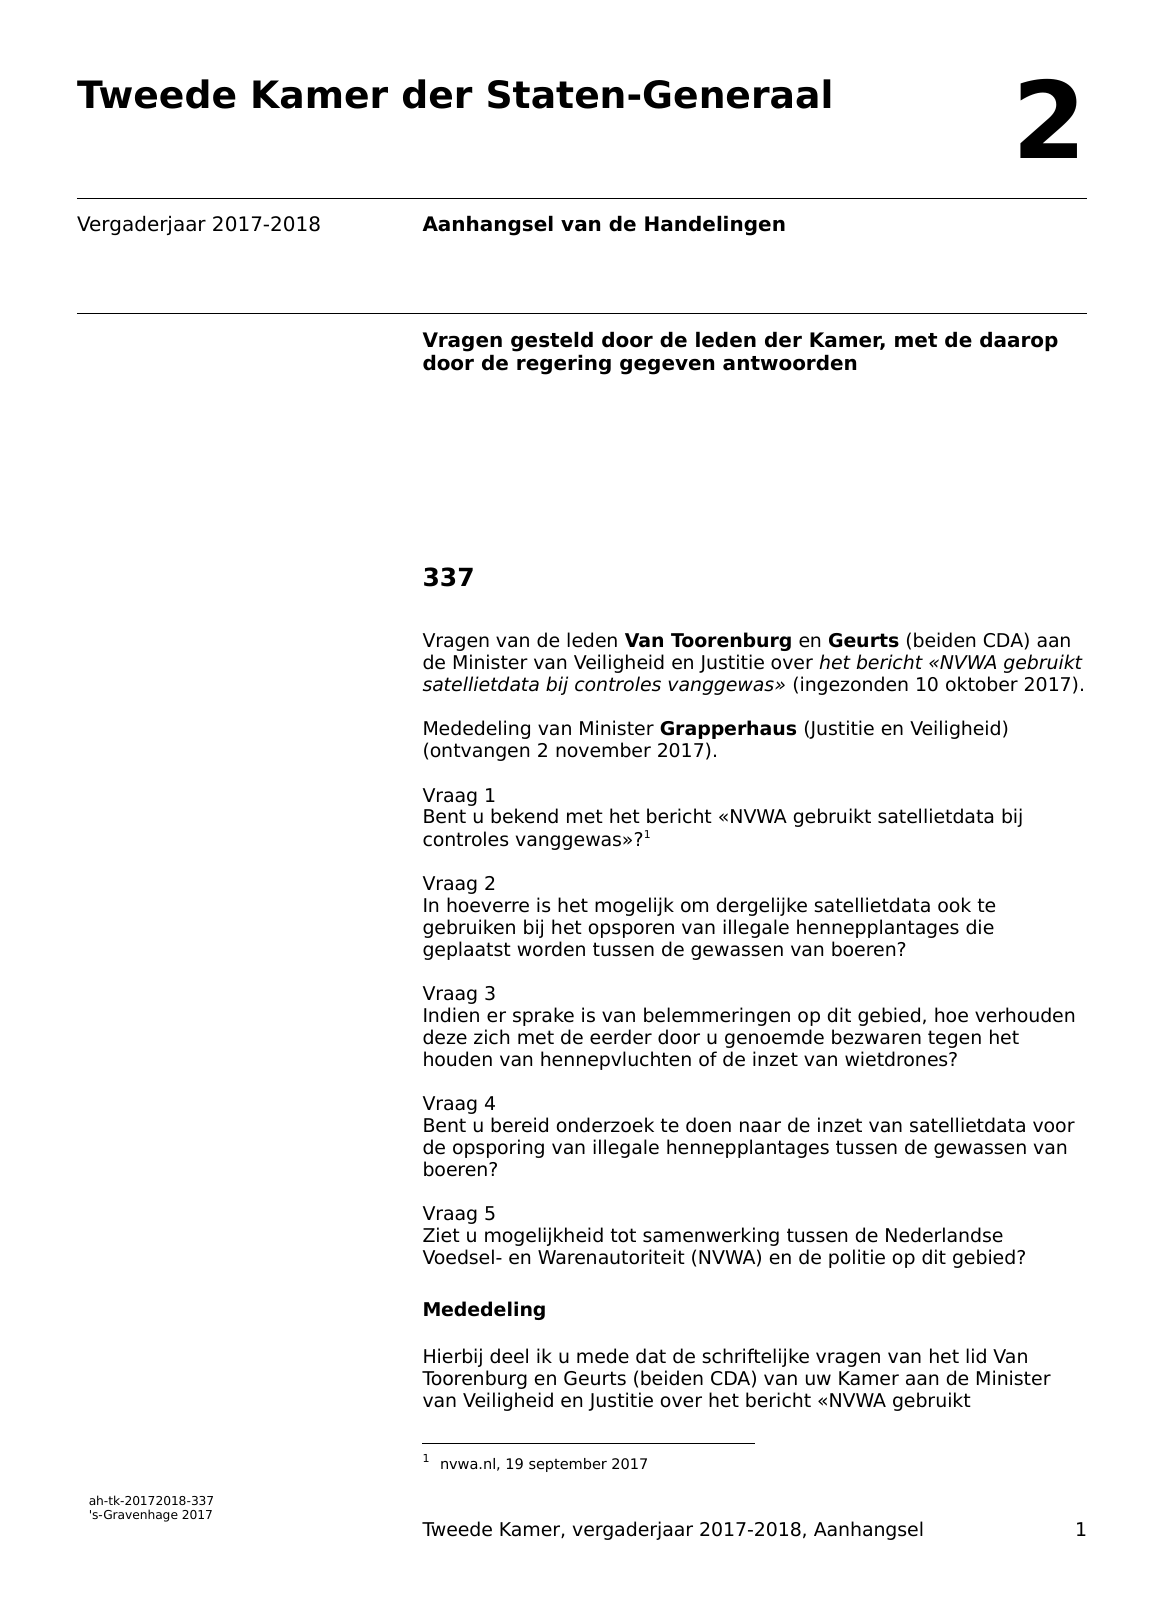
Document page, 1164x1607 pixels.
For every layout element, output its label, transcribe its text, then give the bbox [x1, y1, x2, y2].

table_header 2 [886, 59, 1087, 198]
text Indien er sprake is van belemmeringen op dit gebied, hoe verhouden deze zich met de eerder door u genoemde bezwaren tegen het houden van hennepvluchten of de inzet van wietdrones? [422, 1005, 1087, 1071]
text Mededeling van Minister Grapperhaus (Justitie en Veiligheid) (ontvangen 2 november 2017). [422, 718, 1087, 762]
text nvwa.nl, 19 september 2017 [422, 1452, 1087, 1474]
text Vraag 1 [422, 784, 1087, 806]
text Bent u bekend met het bericht «NVWA gebruikt satellietdata bij controles vanggewas»? [422, 806, 1087, 850]
subtitle Mededeling [422, 1299, 1087, 1321]
text Vraag 3 [422, 983, 1087, 1005]
text In hoeverre is het mogelijk om dergelijke satellietdata ook te gebruiken bij het opsporen van illegale hennepplantages die geplaatst worden tussen de gewassen van boeren? [422, 894, 1087, 961]
text ah-tk-20172018-337 [88, 1494, 323, 1508]
text Vraag 2 [422, 873, 1087, 894]
text 337 [422, 563, 1087, 592]
text Ziet u mogelijkheid tot samenwerking tussen de Nederlandse Voedsel- en Warenautoriteit (NVWA) en de politie op dit gebied? [422, 1225, 1087, 1269]
text Hierbij deel ik u mede dat de schriftelijke vragen van het lid Van Toorenburg en Geurts (beiden CDA) van uw Kamer aan de Minister van Veiligheid en Justitie over het bericht «NVWA gebruikt [422, 1346, 1087, 1412]
text Vraag 5 [422, 1203, 1087, 1225]
table_header Tweede Kamer der Staten-Generaal [77, 59, 886, 198]
table_cell [77, 314, 422, 375]
table_cell Vragen gesteld door de leden der Kamer, met de daarop door de regering gegeven antwoorden [422, 314, 1087, 375]
text Vragen van de leden Van Toorenburg en Geurts (beiden CDA) aan de Minister van Veiligheid en Justitie over het bericht «NVWA gebruikt satellietdata bij controles vanggewas» (ingezonden 10 oktober 2017). [422, 630, 1087, 696]
text Vraag 4 [422, 1093, 1087, 1115]
text 's-Gravenhage 2017 [88, 1508, 323, 1522]
text Bent u bereid onderzoek te doen naar de inzet van satellietdata voor de opsporing van illegale hennepplantages tussen de gewassen van boeren? [422, 1115, 1087, 1181]
table_cell Vergaderjaar 2017-2018 [77, 199, 422, 313]
table_cell Aanhangsel van de Handelingen [422, 199, 1087, 313]
